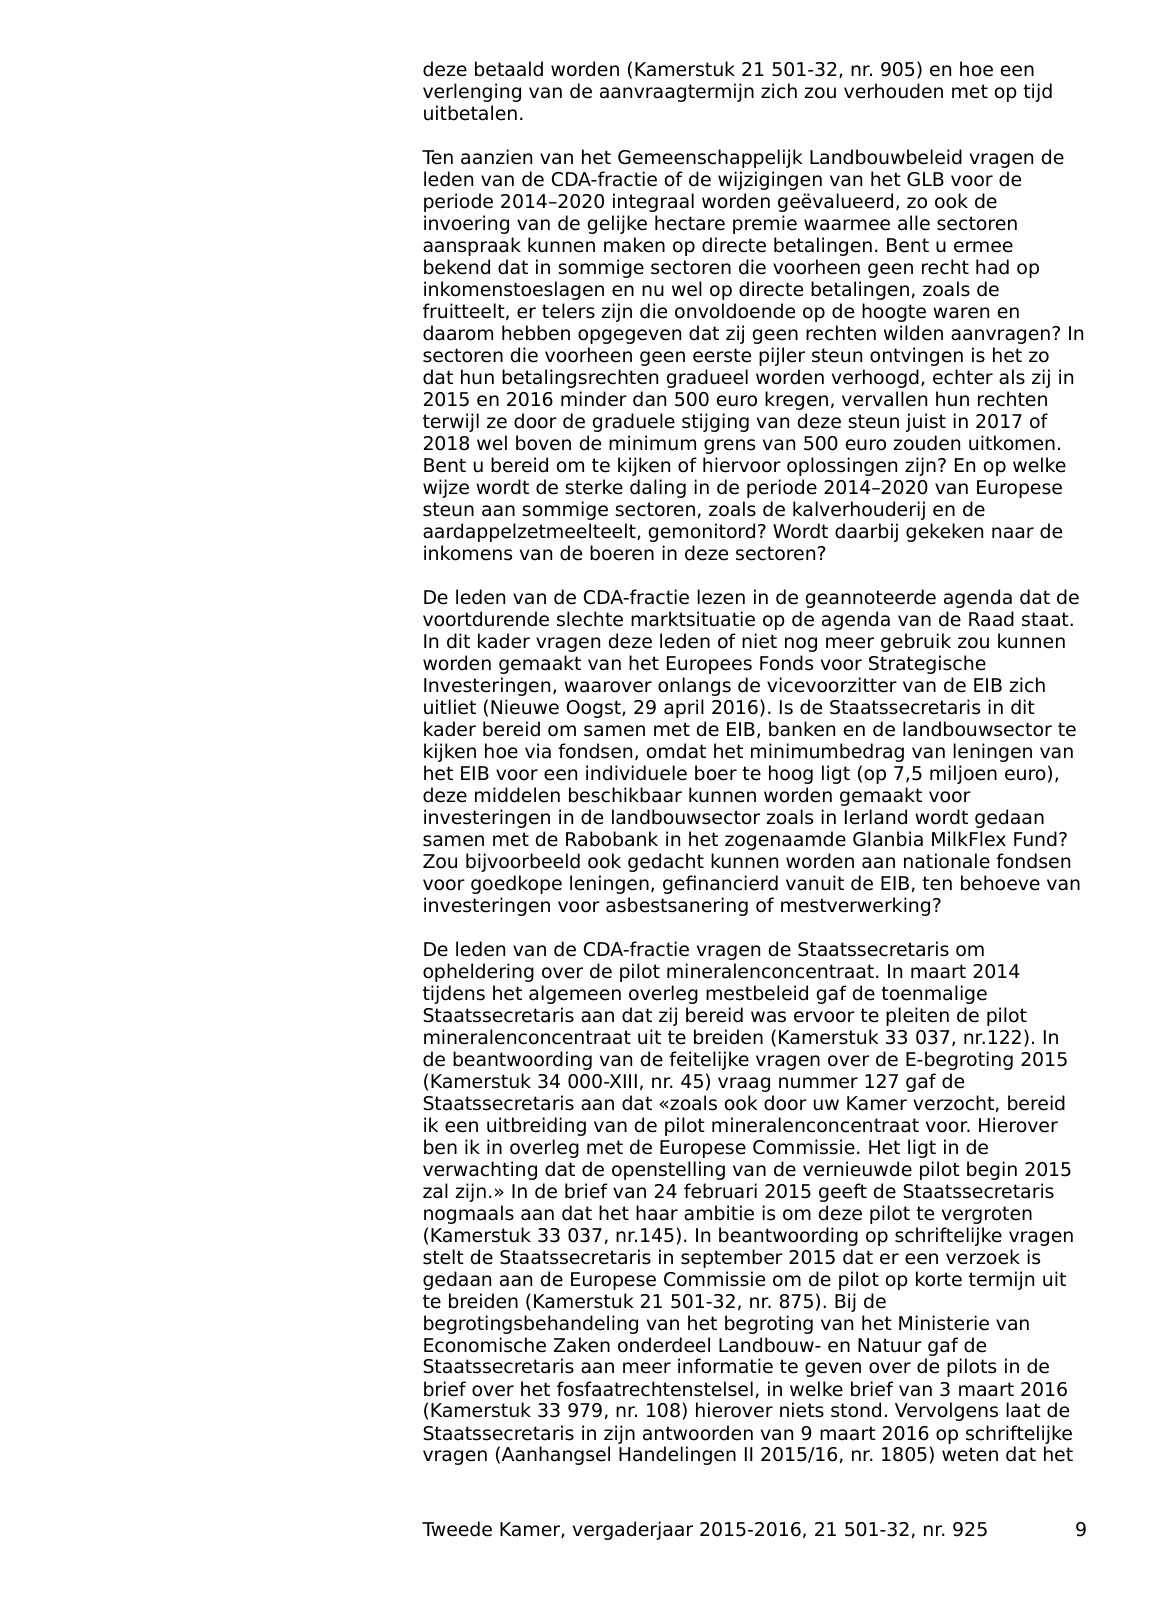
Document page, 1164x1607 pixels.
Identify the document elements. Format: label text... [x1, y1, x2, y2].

text De leden van de CDA-fractie vragen de Staatssecretaris om opheldering over de pilot mineralenconcentraat. In maart 2014 tijdens het algemeen overleg mestbeleid gaf de toenmalige Staatssecretaris aan dat zij bereid was ervoor te pleiten de pilot mineralenconcentraat uit te breiden (Kamerstuk 33 037, nr.122). In de beantwoording van de feitelijke vragen over de E-begroting 2015 (Kamerstuk 34 000-XIII, nr. 45) vraag nummer 127 gaf de Staatssecretaris aan dat «zoals ook door uw Kamer verzocht, bereid ik een uitbreiding van de pilot mineralenconcentraat voor. Hierover ben ik in overleg met de Europese Commissie. Het ligt in de verwachting dat de openstelling van de vernieuwde pilot begin 2015 zal zijn.» In de brief van 24 februari 2015 geeft de Staatssecretaris nogmaals aan dat het haar ambitie is om deze pilot te vergroten (Kamerstuk 33 037, nr.145). In beantwoording op schriftelijke vragen stelt de Staatssecretaris in september 2015 dat er een verzoek is gedaan aan de Europese Commissie om de pilot op korte termijn uit te breiden (Kamerstuk 21 501-32, nr. 875). Bij de begrotingsbehandeling van het begroting van het Ministerie van Economische Zaken onderdeel Landbouw- en Natuur gaf de Staatssecretaris aan meer informatie te geven over de pilots in de brief over het fosfaatrechtenstelsel, in welke brief van 3 maart 2016 (Kamerstuk 33 979, nr. 108) hierover niets stond. Vervolgens laat de Staatssecretaris in zijn antwoorden van 9 maart 2016 op schriftelijke vragen (Aanhangsel Handelingen II 2015/16, nr. 1805) weten dat het [422, 939, 1087, 1466]
text Ten aanzien van het Gemeenschappelijk Landbouwbeleid vragen de leden van de CDA-fractie of de wijzigingen van het GLB voor de periode 2014–2020 integraal worden geëvalueerd, zo ook de invoering van de gelijke hectare premie waarmee alle sectoren aanspraak kunnen maken op directe betalingen. Bent u ermee bekend dat in sommige sectoren die voorheen geen recht had op inkomenstoeslagen en nu wel op directe betalingen, zoals de fruitteelt, er telers zijn die onvoldoende op de hoogte waren en daarom hebben opgegeven dat zij geen rechten wilden aanvragen? In sectoren die voorheen geen eerste pijler steun ontvingen is het zo dat hun betalingsrechten gradueel worden verhoogd, echter als zij in 2015 en 2016 minder dan 500 euro kregen, vervallen hun rechten terwijl ze door de graduele stijging van deze steun juist in 2017 of 2018 wel boven de minimum grens van 500 euro zouden uitkomen. Bent u bereid om te kijken of hiervoor oplossingen zijn? En op welke wijze wordt de sterke daling in de periode 2014–2020 van Europese steun aan sommige sectoren, zoals de kalverhouderij en de aardappelzetmeelteelt, gemonitord? Wordt daarbij gekeken naar de inkomens van de boeren in deze sectoren? [422, 147, 1087, 565]
text De leden van de CDA-fractie lezen in de geannoteerde agenda dat de voortdurende slechte marktsituatie op de agenda van de Raad staat. In dit kader vragen deze leden of niet nog meer gebruik zou kunnen worden gemaakt van het Europees Fonds voor Strategische Investeringen, waarover onlangs de vicevoorzitter van de EIB zich uitliet (Nieuwe Oogst, 29 april 2016). Is de Staatssecretaris in dit kader bereid om samen met de EIB, banken en de landbouwsector te kijken hoe via fondsen, omdat het minimumbedrag van leningen van het EIB voor een individuele boer te hoog ligt (op 7,5 miljoen euro), deze middelen beschikbaar kunnen worden gemaakt voor investeringen in de landbouwsector zoals in Ierland wordt gedaan samen met de Rabobank in het zogenaamde Glanbia MilkFlex Fund? Zou bijvoorbeeld ook gedacht kunnen worden aan nationale fondsen voor goedkope leningen, gefinancierd vanuit de EIB, ten behoeve van investeringen voor asbestsanering of mestverwerking? [422, 587, 1087, 917]
text deze betaald worden (Kamerstuk 21 501-32, nr. 905) en hoe een verlenging van de aanvraagtermijn zich zou verhouden met op tijd uitbetalen. [422, 59, 1087, 125]
